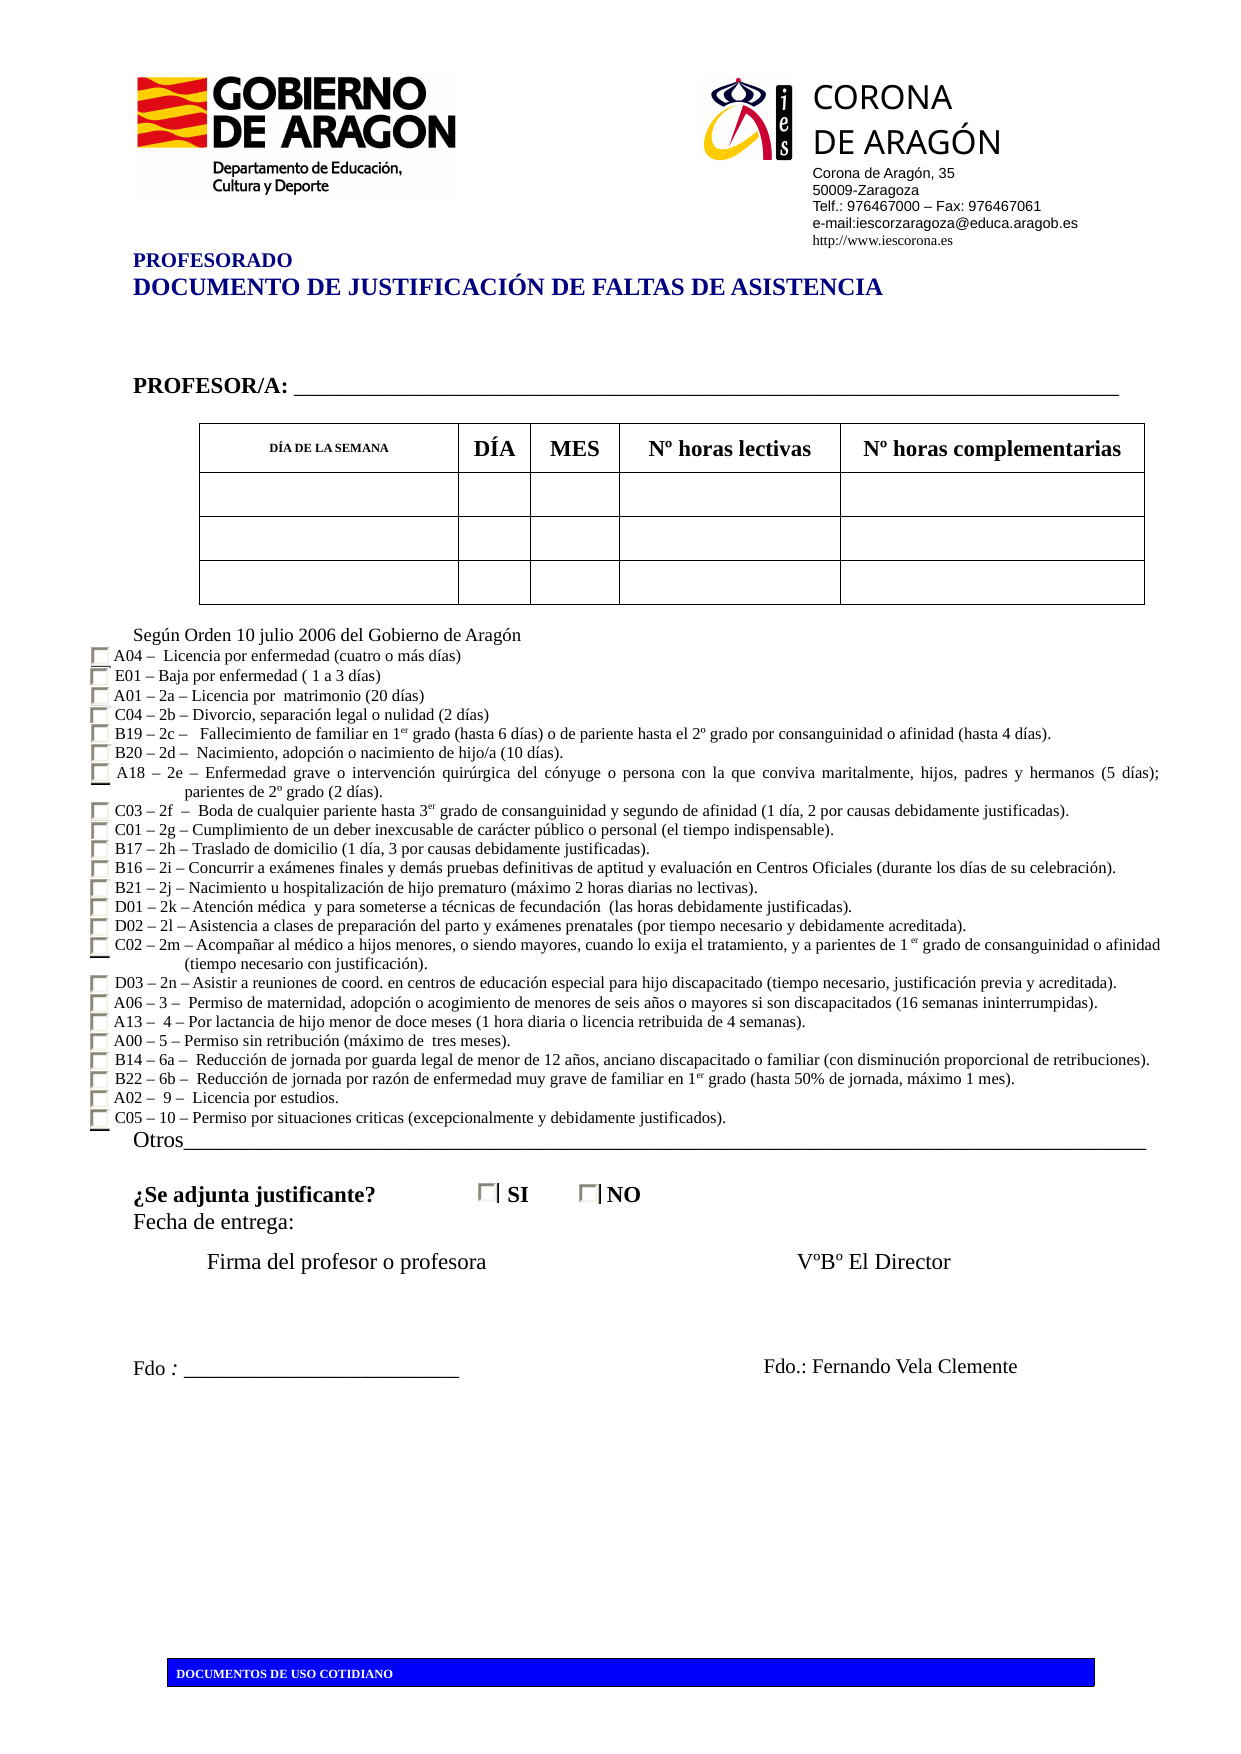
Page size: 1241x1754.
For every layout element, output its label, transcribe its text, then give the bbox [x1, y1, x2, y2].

table_cell D03 – 2n – Asistir a reuniones de coord. en centros de educación especial para hijo discapacitado (tiempo necesario, justificación previa y acreditada). [110, 973, 1172, 992]
table_cell [620, 561, 840, 604]
table_cell A18 – 2e – Enfermedad grave o intervención quirúrgica del cónyuge o persona con la que conviva maritalmente, hijos, padres y hermanos (5 días); parientes de 2º grado (2 días). [110, 763, 1172, 801]
table_cell [200, 473, 458, 516]
table_cell [85, 666, 90, 686]
picture [699, 75, 794, 164]
table_cell [85, 820, 90, 839]
table_cell [85, 1050, 89, 1069]
table_cell [85, 993, 89, 1012]
table_cell [459, 473, 530, 516]
table_cell B16 – 2i – Concurrir a exámenes finales y demás pruebas definitivas de aptitud y evaluación en Centros Oficiales (durante los días de su celebración). [110, 858, 1172, 877]
text Fecha de entrega: [133, 1208, 1211, 1234]
table_cell [85, 916, 89, 935]
table_cell B21 – 2j – Nacimiento u hospitalización de hijo prematuro (máximo 2 horas diarias no lectivas). [110, 878, 1172, 897]
table_cell A02 – 9 – Licencia por estudios. [110, 1088, 1172, 1107]
table_cell [531, 473, 619, 516]
table_cell [85, 1108, 89, 1127]
table_cell [620, 473, 840, 516]
table_header Nº horas lectivas [620, 424, 840, 472]
table_cell D01 – 2k – Atención médica y para someterse a técnicas de fecundación (las horas debidamente justificadas). [110, 897, 1172, 916]
table_cell C02 – 2m – Acompañar al médico a hijos menores, o siendo mayores, cuando lo exija el tratamiento, y a parientes de 1er grado de consanguinidad o afinidad (tiempo necesario con justificación). [110, 935, 1172, 973]
table_cell [200, 517, 458, 560]
table_cell D02 – 2l – Asistencia a clases de preparación del parto y exámenes prenatales (por tiempo necesario y debidamente acreditada). [110, 916, 1172, 935]
table_header A04 – Licencia por enfermedad (cuatro o más días) [111, 646, 1172, 666]
table_cell [841, 561, 1144, 604]
table_cell [85, 878, 89, 897]
table_header [85, 646, 90, 666]
table_cell [85, 935, 110, 973]
table_cell B20 – 2d – Nacimiento, adopción o nacimiento de hijo/a (10 días). [111, 743, 1172, 762]
table_cell [531, 561, 619, 604]
table_cell [85, 1012, 89, 1031]
table_cell [85, 1088, 89, 1107]
table_cell B19 – 2c – Fallecimiento de familiar en 1er grado (hasta 6 días) o de pariente hasta el 2º grado por consanguinidad o afinidad (hasta 4 días). [111, 724, 1172, 743]
text Otros____________________________________________________________________________________ [133, 1127, 1211, 1153]
table_cell [85, 973, 110, 992]
text Fdo : ________________________ [133, 1354, 719, 1381]
table_cell [85, 1069, 89, 1088]
table_cell C04 – 2b – Divorcio, separación legal o nulidad (2 días) [110, 705, 1172, 724]
table_cell E01 – Baja por enfermedad ( 1 a 3 días) [110, 666, 1172, 686]
table_cell [85, 801, 90, 820]
table_cell [459, 517, 530, 560]
table_cell [200, 561, 458, 604]
text ¿Se adjunta justificante? SI NO [133, 1179, 1211, 1208]
table_cell [85, 897, 89, 916]
table_header Nº horas complementarias [841, 424, 1144, 472]
table_cell B17 – 2h – Traslado de domicilio (1 día, 3 por causas debidamente justificadas). [110, 839, 1172, 858]
table_cell [85, 743, 90, 762]
table_header DÍA DE LA SEMANA [200, 424, 458, 472]
table_header DÍA [459, 424, 530, 472]
table_cell [85, 705, 90, 724]
table_cell [459, 561, 530, 604]
text Fdo.: Fernando Vela Clemente [763, 1354, 1211, 1378]
table_cell A06 – 3 – Permiso de maternidad, adopción o acogimiento de menores de seis años o mayores si son discapacitados (16 semanas ininterrumpidas). [110, 993, 1172, 1012]
table_cell A00 – 5 – Permiso sin retribución (máximo de tres meses). [110, 1031, 1172, 1050]
table_cell C03 – 2f – Boda de cualquier pariente hasta 3er grado de consanguinidad y segundo de afinidad (1 día, 2 por causas debidamente justificadas). [110, 801, 1172, 820]
table_cell A13 – 4 – Por lactancia de hijo menor de doce meses (1 hora diaria o licencia retribuida de 4 semanas). [110, 1012, 1172, 1031]
table_cell [531, 517, 619, 560]
table_cell C05 – 10 – Permiso por situaciones criticas (excepcionalmente y debidamente justificados). [110, 1108, 1172, 1127]
table_cell [85, 724, 90, 743]
table_cell [620, 517, 840, 560]
picture [132, 72, 457, 197]
table_cell A01 – 2a – Licencia por matrimonio (20 días) [110, 686, 1172, 705]
table_cell [841, 517, 1144, 560]
table_cell C01 – 2g – Cumplimiento de un deber inexcusable de carácter público o personal (el tiempo indispensable). [110, 820, 1172, 839]
table_cell [841, 473, 1144, 516]
text PROFESOR/A: ________________________________________________________________________ [133, 372, 1211, 399]
table_cell [85, 839, 89, 858]
text Firma del profesor o profesora VºBº El Director [133, 1246, 1211, 1275]
table_cell B14 – 6a – Reducción de jornada por guarda legal de menor de 12 años, anciano discapacitado o familiar (con disminución proporcional de retribuciones). [110, 1050, 1172, 1069]
table_cell [85, 858, 90, 877]
table_cell [85, 1031, 89, 1050]
table_cell B22 – 6b – Reducción de jornada por razón de enfermedad muy grave de familiar en 1er grado (hasta 50% de jornada, máximo 1 mes). [110, 1069, 1172, 1088]
table_cell [85, 763, 110, 801]
text Según Orden 10 julio 2006 del Gobierno de Aragón [133, 624, 1211, 646]
table_cell [85, 686, 90, 705]
table_header MES [531, 424, 619, 472]
